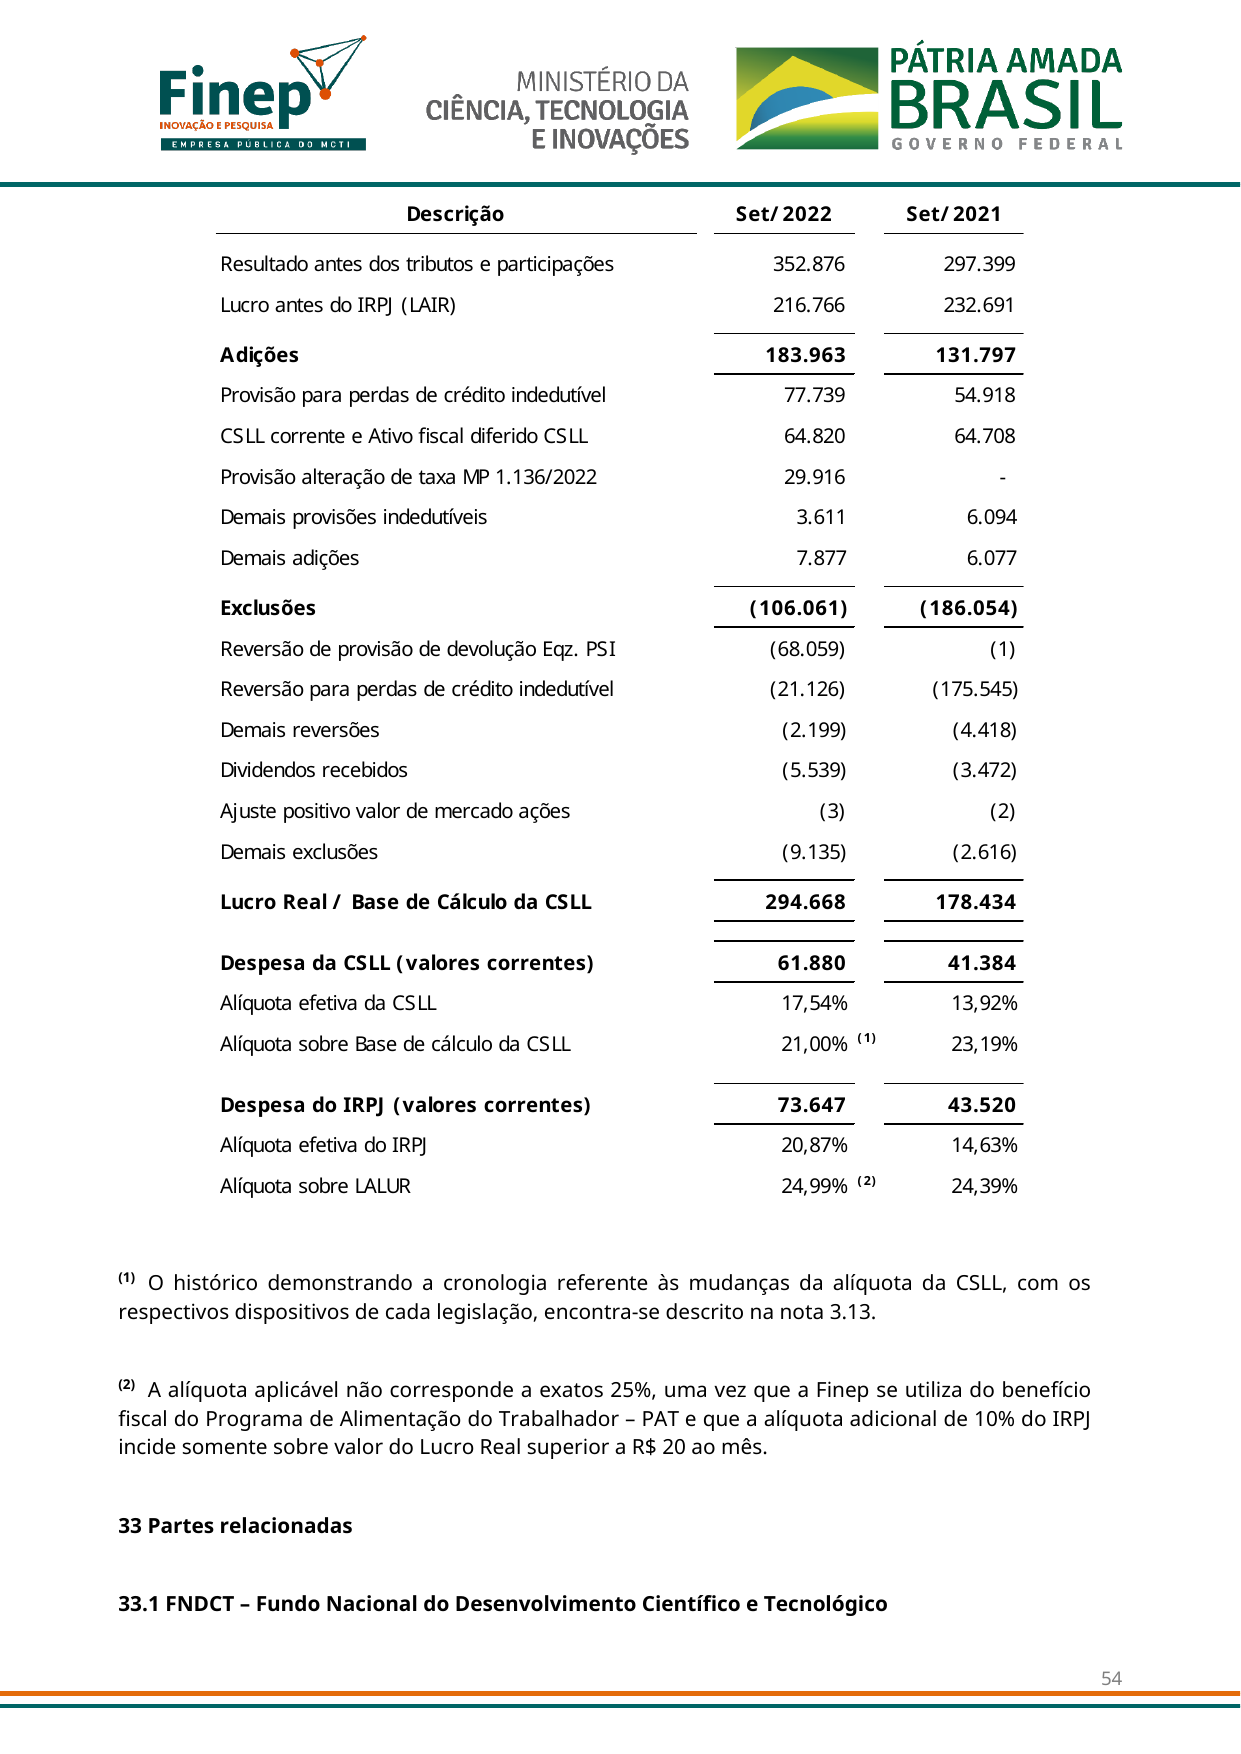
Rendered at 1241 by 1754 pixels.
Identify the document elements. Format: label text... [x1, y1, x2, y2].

text 33.1 FNDCT – Fundo Nacional do Desenvolvimento Científico e Tecnológico [118, 1589, 1122, 1618]
text (2) A alíquota aplicável não corresponde a exatos 25%, uma vez que a Finep se utiliza do benefício fiscal do Programa de Alimentação do Trabalhador – PAT e que a alíquota adicional de 10% do IRPJ incide somente sobre valor do Lucro Real superior a R$ 20 ao mês. [118, 1375, 1093, 1461]
picture [160, 35, 1123, 155]
text 33 Partes relacionadas [118, 1511, 1093, 1539]
text (1) O histórico demonstrando a cronologia referente às mudanças da alíquota da CSLL, com os respectivos dispositivos de cada legislação, encontra-se descrito na nota 3.13. [118, 1268, 1093, 1325]
